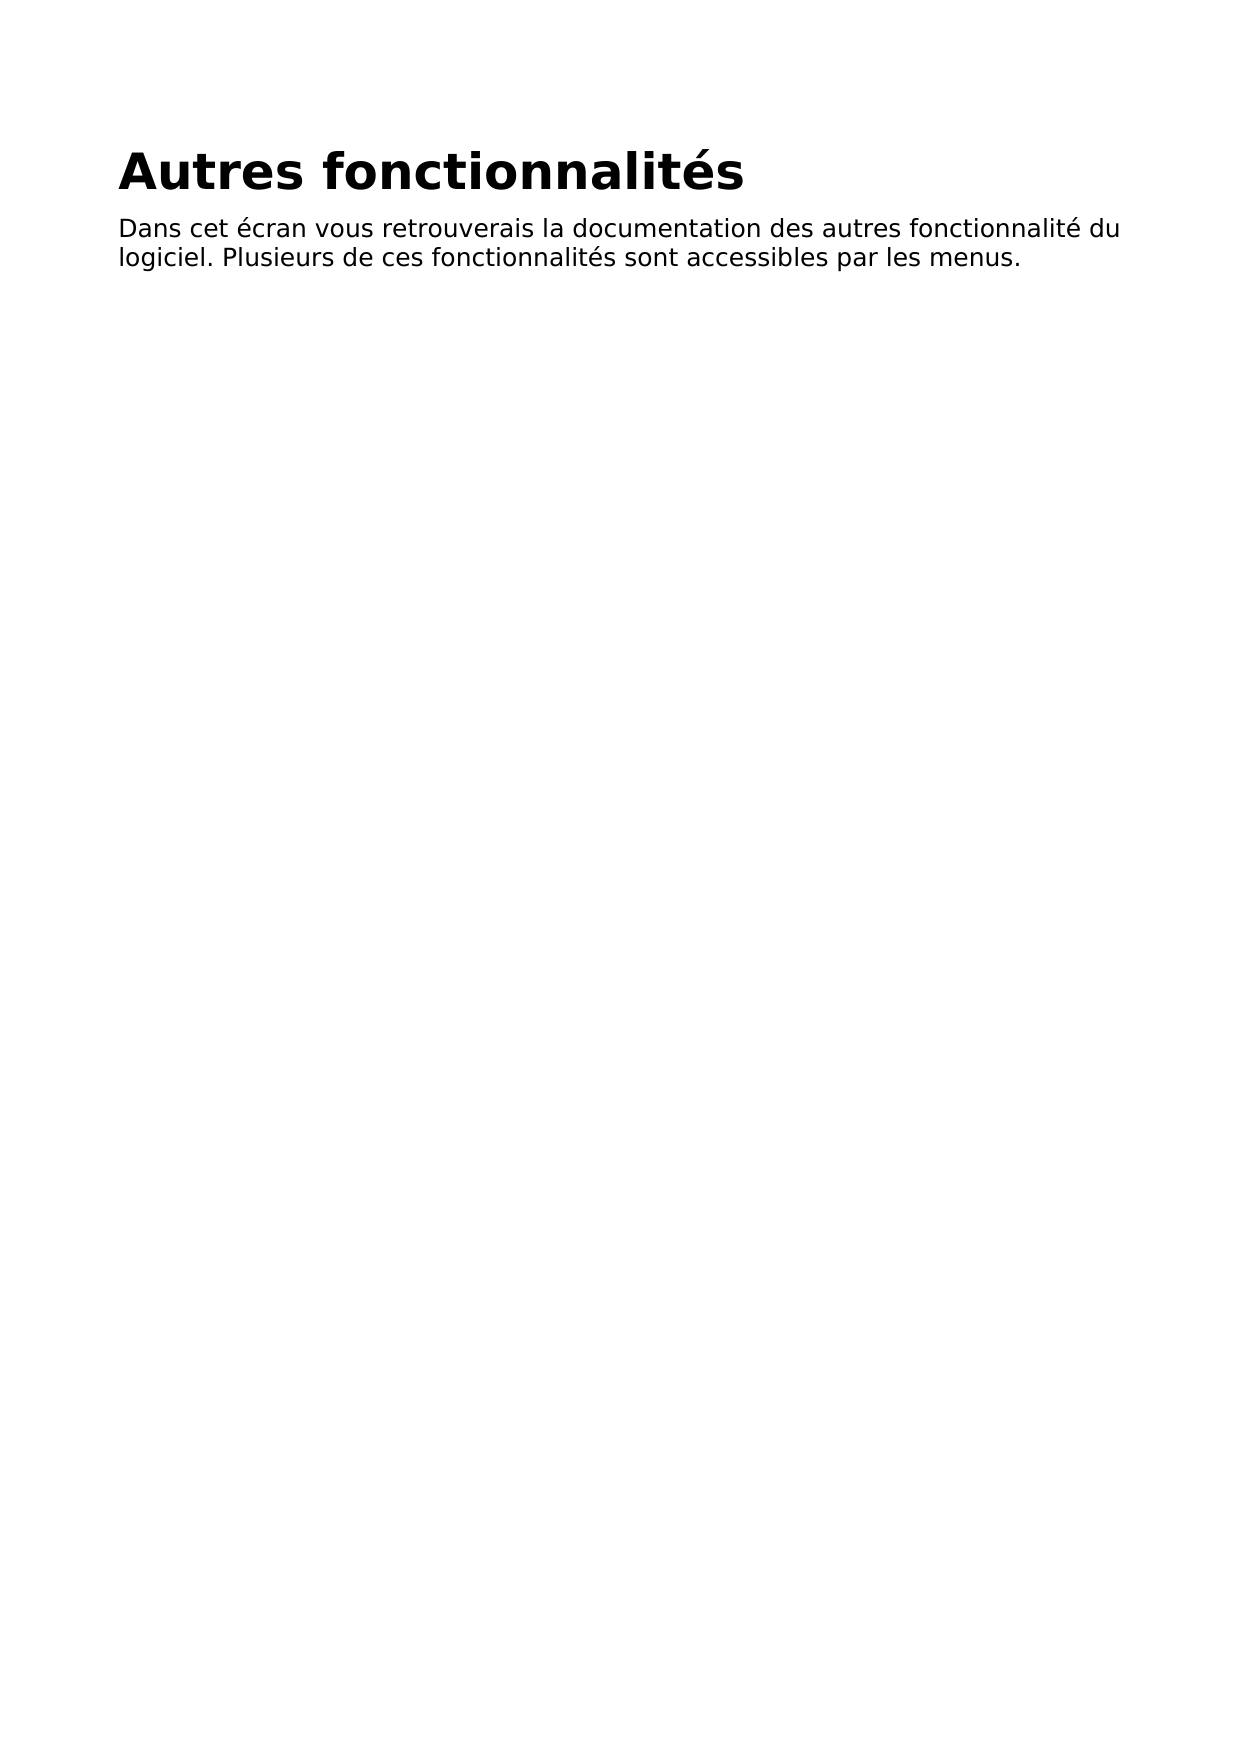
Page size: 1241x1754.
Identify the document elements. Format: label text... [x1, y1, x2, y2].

text Dans cet écran vous retrouverais la documentation des autres fonctionnalité du logiciel. Plusieurs de ces fonctionnalités sont accessibles par les menus. [118, 214, 1122, 272]
subtitle Autres fonctionnalités [118, 143, 1122, 201]
